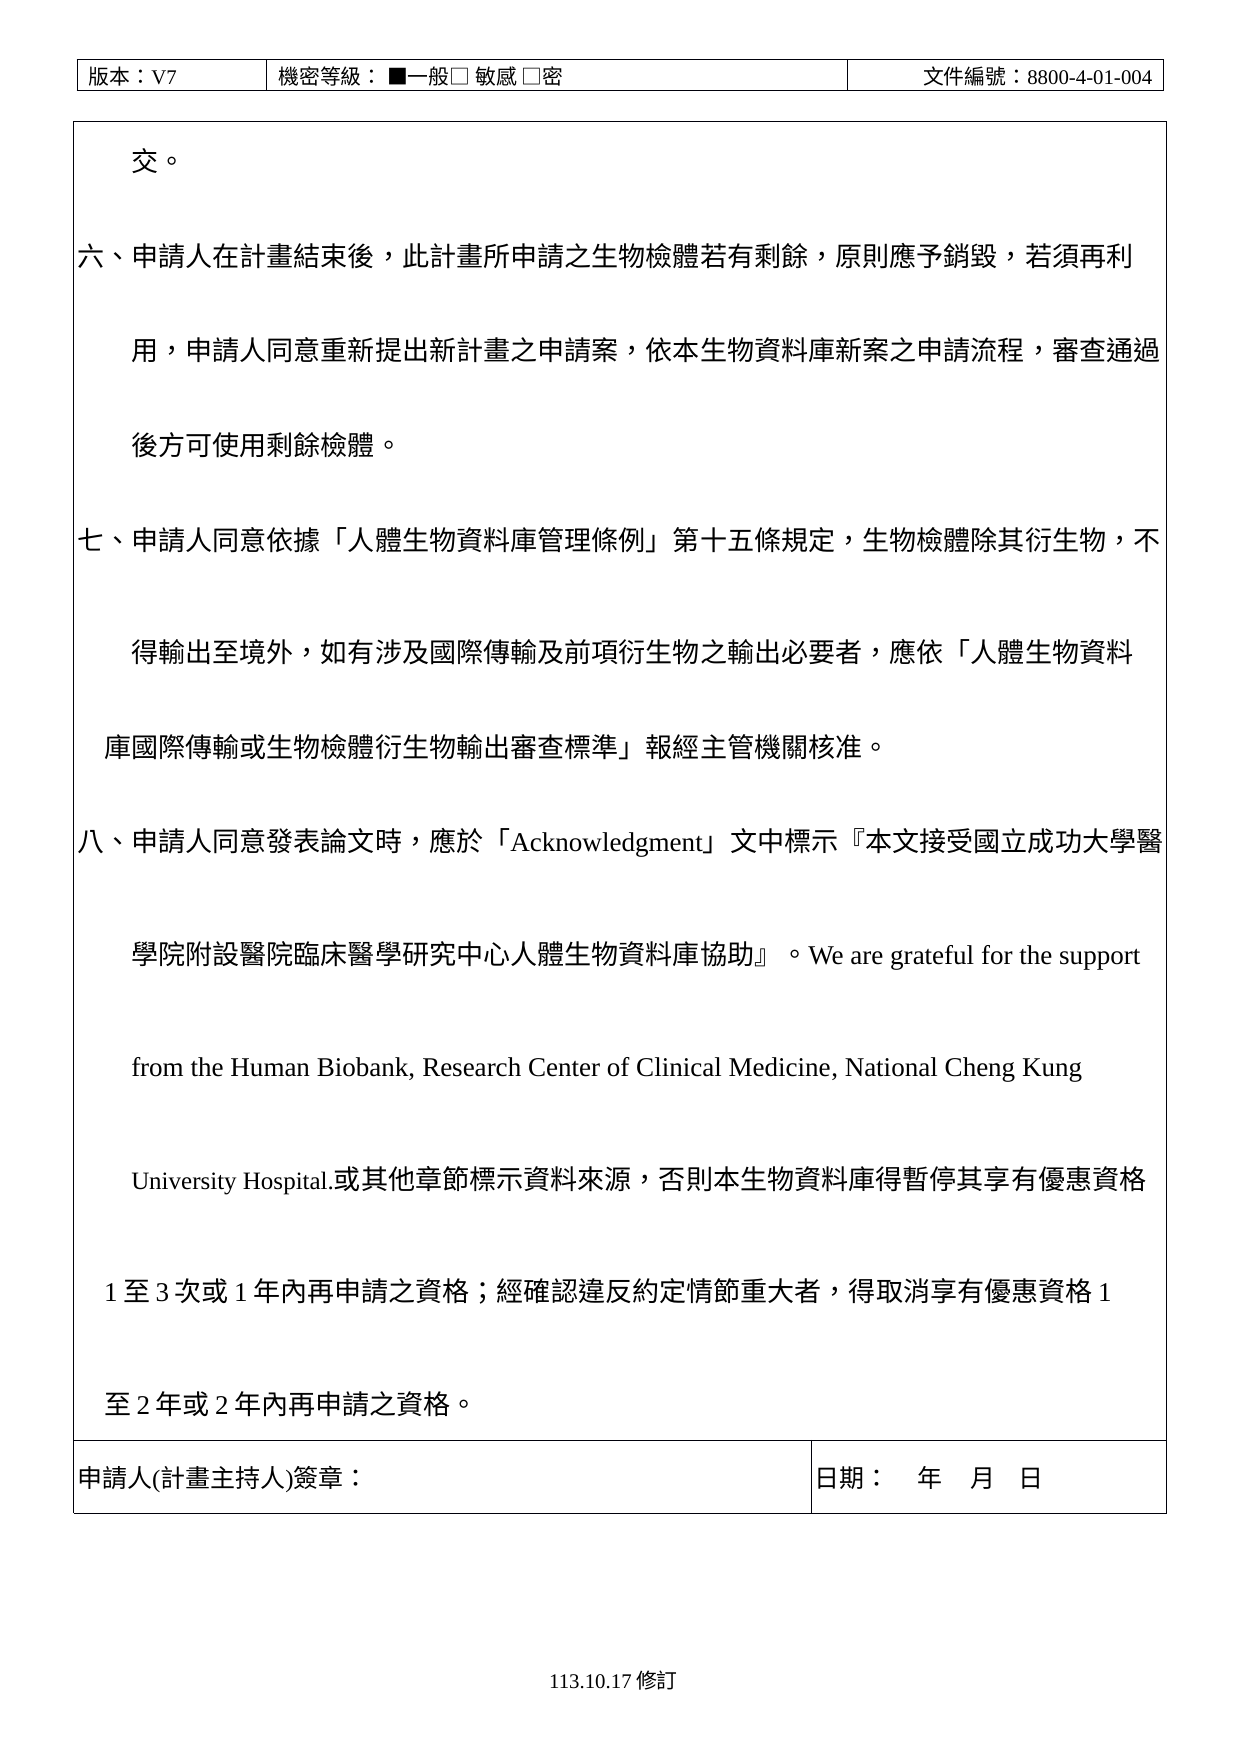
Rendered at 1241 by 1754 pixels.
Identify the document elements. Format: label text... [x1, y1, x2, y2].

table_header 交。 六、申請人在計畫結束後，此計畫所申請之生物檢體若有剩餘，原則應予銷毀，若須再利 用，申請人同意重新提出新計畫之申請案，依本生物資料庫新案之申請流程，審查通過 後方可使用剩餘檢體。 七、申請人同意依據「人體生物資料庫管理條例」第十五條規定，生物檢體除其衍生物，不 得輸出至境外，如有涉及國際傳輸及前項衍生物之輸出必要者，應依「人體生物資料 庫國際傳輸或生物檢體衍生物輸出審查標準」報經主管機關核准。 八、申請人同意發表論文時，應於「Acknowledgment」文中標示『本文接受國立成功大學醫 學院附設醫院臨床醫學研究中心人體生物資料庫協助』。We are grateful for the support from the Human Biobank, Research Center of Clinical Medicine, National Cheng Kung University Hospital.或其他章節標示資料來源，否則本生物資料庫得暫停其享有優惠資格 1至3次或1年內再申請之資格；經確認違反約定情節重大者，得取消享有優惠資格1 至2年或2年內再申請之資格。 [74, 122, 1166, 1440]
table_cell 申請人(計畫主持人)簽章： [74, 1441, 811, 1513]
table_cell 日期： 年 月 日 [812, 1441, 1166, 1513]
